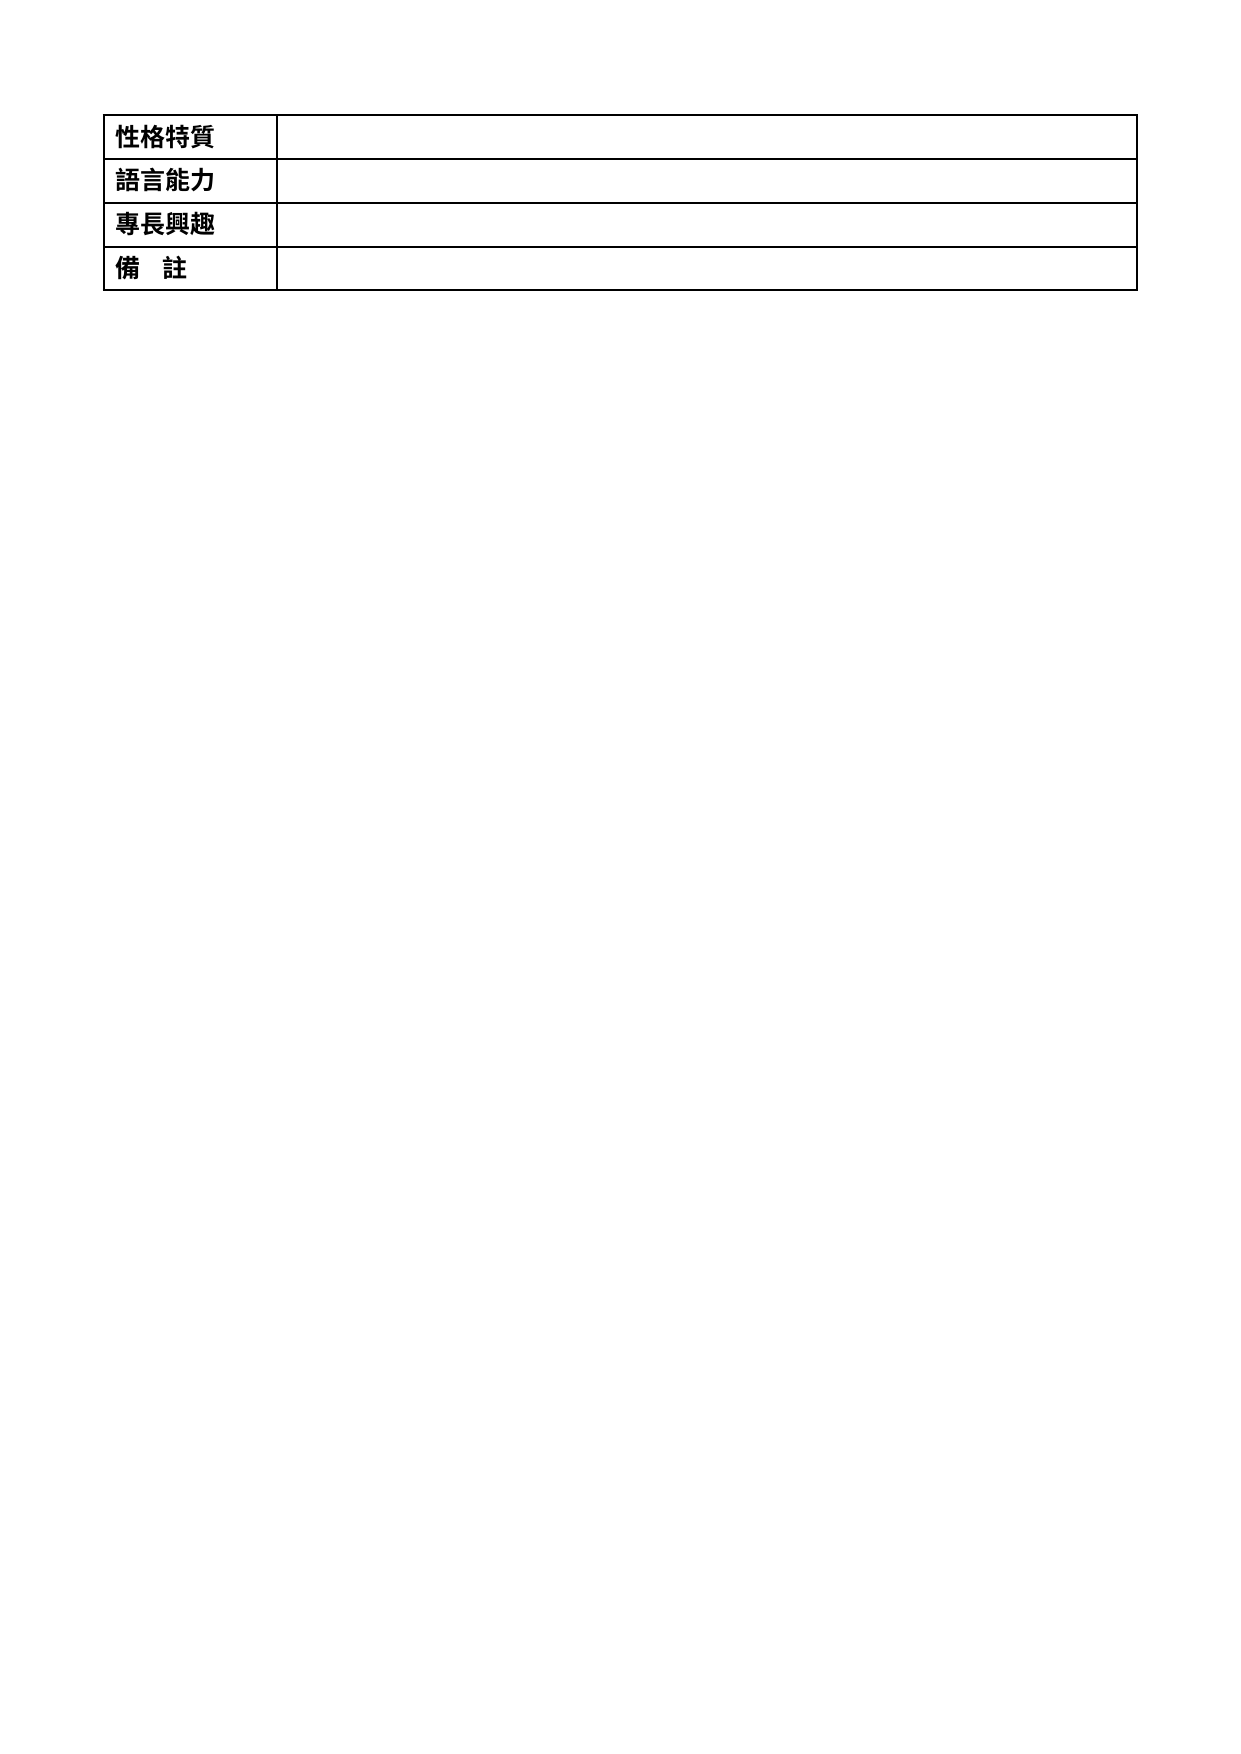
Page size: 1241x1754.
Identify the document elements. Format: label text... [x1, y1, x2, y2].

table_cell [278, 204, 1136, 246]
table_cell [278, 248, 1136, 289]
table_cell 語言能力 [105, 160, 276, 202]
table_cell 專長興趣 [105, 204, 276, 246]
table_cell [278, 160, 1136, 202]
table_cell 備 註 [105, 248, 276, 289]
table_cell [278, 116, 1136, 158]
table_cell 性格特質 [105, 116, 276, 158]
